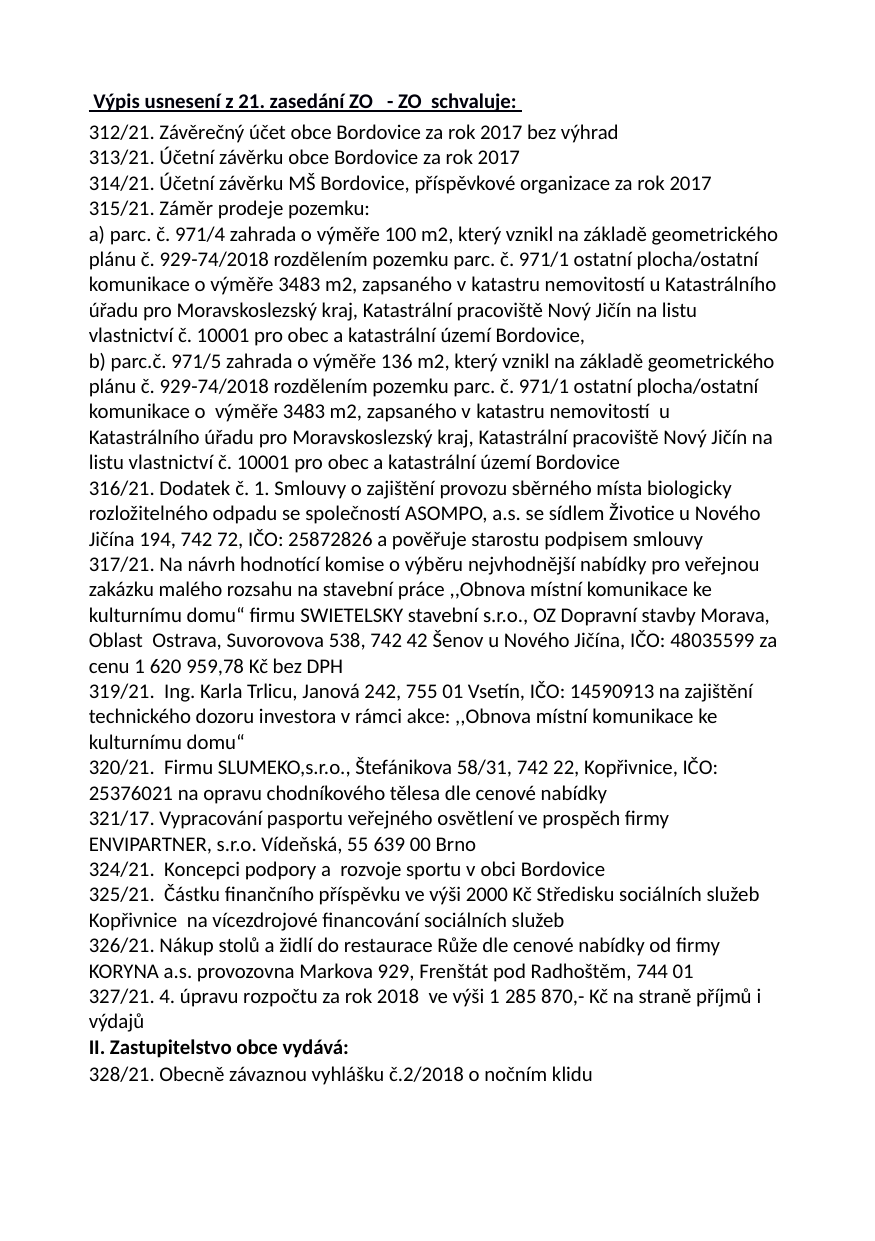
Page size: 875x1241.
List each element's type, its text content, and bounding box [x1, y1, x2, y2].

text 312/21. Závěrečný účet obce Bordovice za rok 2017 bez výhrad 313/21. Účetní závěrku obce Bordovice za rok 2017 314/21. Účetní závěrku MŠ Bordovice, příspěvkové organizace za rok 2017 315/21. Záměr prodeje pozemku: a) parc. č. 971/4 zahrada o výměře 100 m2, který vznikl na základě geometrického plánu č. 929-74/2018 rozdělením pozemku parc. č. 971/1 ostatní plocha/ostatní komunikace o výměře 3483 m2, zapsaného v katastru nemovitostí u Katastrálního úřadu pro Moravskoslezský kraj, Katastrální pracoviště Nový Jičín na listu vlastnictví č. 10001 pro obec a katastrální území Bordovice, b) parc.č. 971/5 zahrada o výměře 136 m2, který vznikl na základě geometrického plánu č. 929-74/2018 rozdělením pozemku parc. č. 971/1 ostatní plocha/ostatní komunikace o výměře 3483 m2, zapsaného v katastru nemovitostí u Katastrálního úřadu pro Moravskoslezský kraj, Katastrální pracoviště Nový Jičín na listu vlastnictví č. 10001 pro obec a katastrální území Bordovice 316/21. Dodatek č. 1. Smlouvy o zajištění provozu sběrného místa biologicky rozložitelného odpadu se společností ASOMPO, a.s. se sídlem Životice u Nového Jičína 194, 742 72, IČO: 25872826 a pověřuje starostu podpisem smlouvy 317/21. Na návrh hodnotící komise o výběru nejvhodnější nabídky pro veřejnou zakázku malého rozsahu na stavební práce ,,Obnova místní komunikace ke kulturnímu domu“ firmu SWIETELSKY stavební s.r.o., OZ Dopravní stavby Morava, Oblast Ostrava, Suvorovova 538, 742 42 Šenov u Nového Jičína, IČO: 48035599 za cenu 1 620 959,78 Kč bez DPH 319/21. Ing. Karla Trlicu, Janová 242, 755 01 Vsetín, IČO: 14590913 na zajištění technického dozoru investora v rámci akce: ,,Obnova místní komunikace ke kulturnímu domu“ 320/21. Firmu SLUMEKO,s.r.o., Štefánikova 58/31, 742 22, Kopřivnice, IČO: 25376021 na opravu chodníkového tělesa dle cenové nabídky 321/17. Vypracování pasportu veřejného osvětlení ve prospěch firmy ENVIPARTNER, s.r.o. Vídeňská, 55 639 00 Brno 324/21. Koncepci podpory a rozvoje sportu v obci Bordovice 325/21. Částku finančního příspěvku ve výši 2000 Kč Středisku sociálních služeb Kopřivnice na vícezdrojové financování sociálních služeb 326/21. Nákup stolů a židlí do restaurace Růže dle cenové nabídky od firmy KORYNA a.s. provozovna Markova 929, Frenštát pod Radhoštěm, 744 01 327/21. 4. úpravu rozpočtu za rok 2018 ve výši 1 285 870,- Kč na straně příjmů i výdajů II. Zastupitelstvo obce vydává: 328/21. Obecně závaznou vyhlášku č.2/2018 o nočním klidu [88, 119, 786, 1087]
text Výpis usnesení z 21. zasedání ZO - ZO schvaluje: [88, 89, 786, 114]
